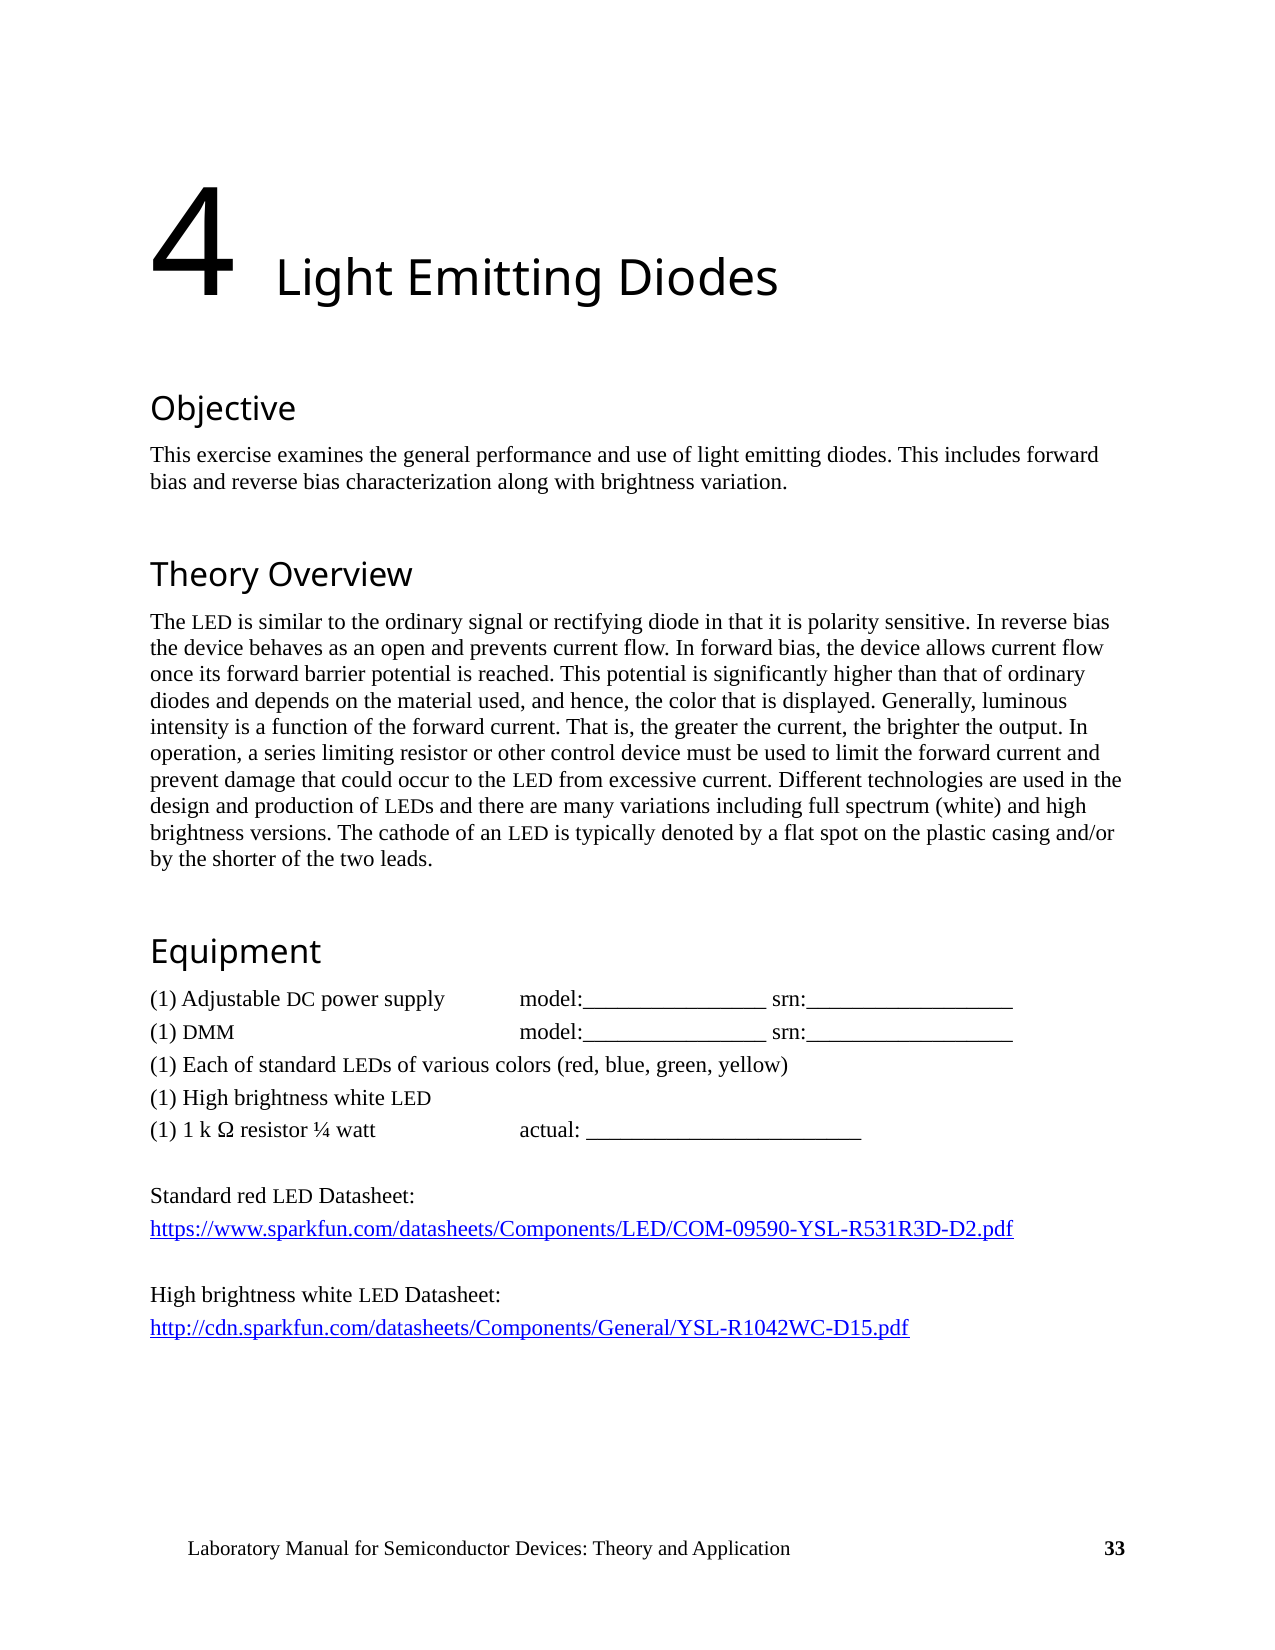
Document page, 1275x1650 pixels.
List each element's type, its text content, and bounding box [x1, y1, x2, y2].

subtitle Equipment [150, 928, 1125, 973]
text (1) High brightness white LED [150, 1083, 1125, 1110]
text High brightness white LED Datasheet: [150, 1281, 1125, 1307]
text (1) DMM model:________________ srn:__________________ [150, 1018, 1125, 1044]
subtitle Theory Overview [150, 551, 1125, 596]
text http://cdn.sparkfun.com/datasheets/Components/General/YSL-R1042WC-D15.pdf [150, 1314, 1125, 1340]
text (1) Each of standard LEDs of various colors (red, blue, green, yellow) [150, 1051, 1125, 1077]
subtitle This exercise examines the general performance and use of light emitting diodes. This includes forward bias and reverse bias characterization along with brightness variation. [150, 441, 1125, 494]
title 4 Light Emitting Diodes [150, 135, 1125, 339]
text The LED is similar to the ordinary signal or rectifying diode in that it is polarity sensitive. In reverse bias the device behaves as an open and prevents current flow. In forward bias, the device allows current flow once its forward barrier potential is reached. This potential is significantly higher than that of ordinary diodes and depends on the material used, and hence, the color that is displayed. Generally, luminous intensity is a function of the forward current. That is, the greater the current, the brighter the output. In operation, a series limiting resistor or other control device must be used to limit the forward current and prevent damage that could occur to the LED from excessive current. Different technologies are used in the design and production of LEDs and there are many variations including full spectrum (white) and high brightness versions. The cathode of an LED is typically denoted by a flat spot on the plastic casing and/or by the shorter of the two leads. [150, 608, 1125, 871]
text (1) 1 k Ω resistor ¼ watt actual: ________________________ [150, 1116, 1125, 1143]
text (1) Adjustable DC power supply model:________________ srn:__________________ [150, 985, 1125, 1011]
text https://www.sparkfun.com/datasheets/Components/LED/COM-09590-YSL-R531R3D-D2.pdf [150, 1215, 1125, 1242]
text Standard red LED Datasheet: [150, 1182, 1125, 1209]
subtitle Objective [150, 385, 1125, 430]
